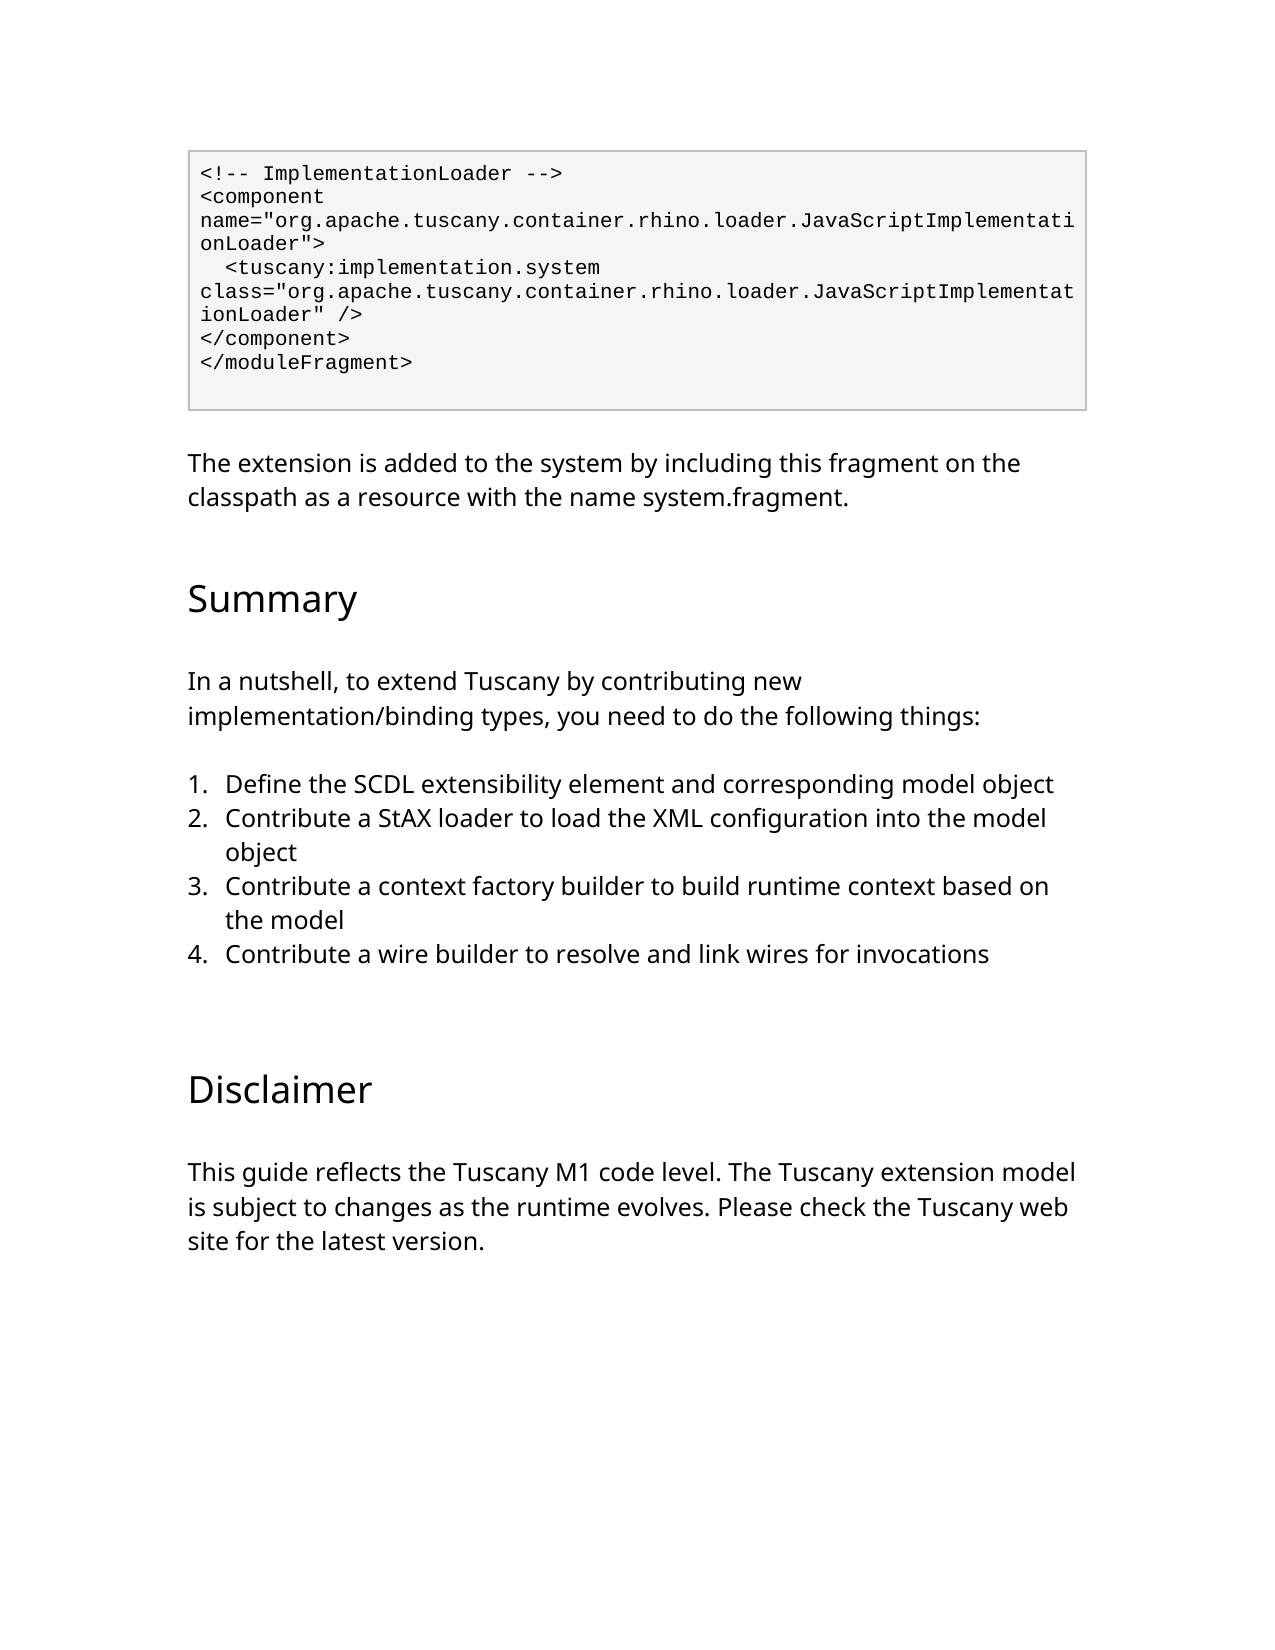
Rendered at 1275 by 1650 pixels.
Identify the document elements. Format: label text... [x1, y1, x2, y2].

subtitle Disclaimer [187, 1064, 1087, 1115]
list Contribute a wire builder to resolve and link wires for invocations [187, 937, 1087, 971]
text The extension is added to the system by including this fragment on the classpath as a resource with the name system.fragment. [187, 446, 1087, 514]
list Contribute a context factory builder to build runtime context based on the model [187, 868, 1087, 937]
text In a nutshell, to extend Tuscany by contributing new implementation/binding types, you need to do the following things: [187, 664, 1087, 732]
text <component name="org.apache.tuscany.container.rhino.loader.JavaScriptImplementationLoader"> [190, 174, 1085, 244]
text <!-- ImplementationLoader --> [190, 152, 1085, 174]
list Contribute a StAX loader to load the XML configuration into the model object [187, 800, 1087, 868]
subtitle Summary [187, 573, 1087, 624]
text </moduleFragment> [190, 339, 1085, 363]
list Define the SCDL extensibility element and corresponding model object [187, 766, 1087, 800]
text </component> [190, 316, 1085, 339]
text This guide reflects the Tuscany M1 code level. The Tuscany extension model is subject to changes as the runtime evolves. Please check the Tuscany web site for the latest version. [187, 1155, 1087, 1257]
text <tuscany:implementation.system class="org.apache.tuscany.container.rhino.loader.JavaScriptImplementationLoader" /> [190, 244, 1085, 316]
